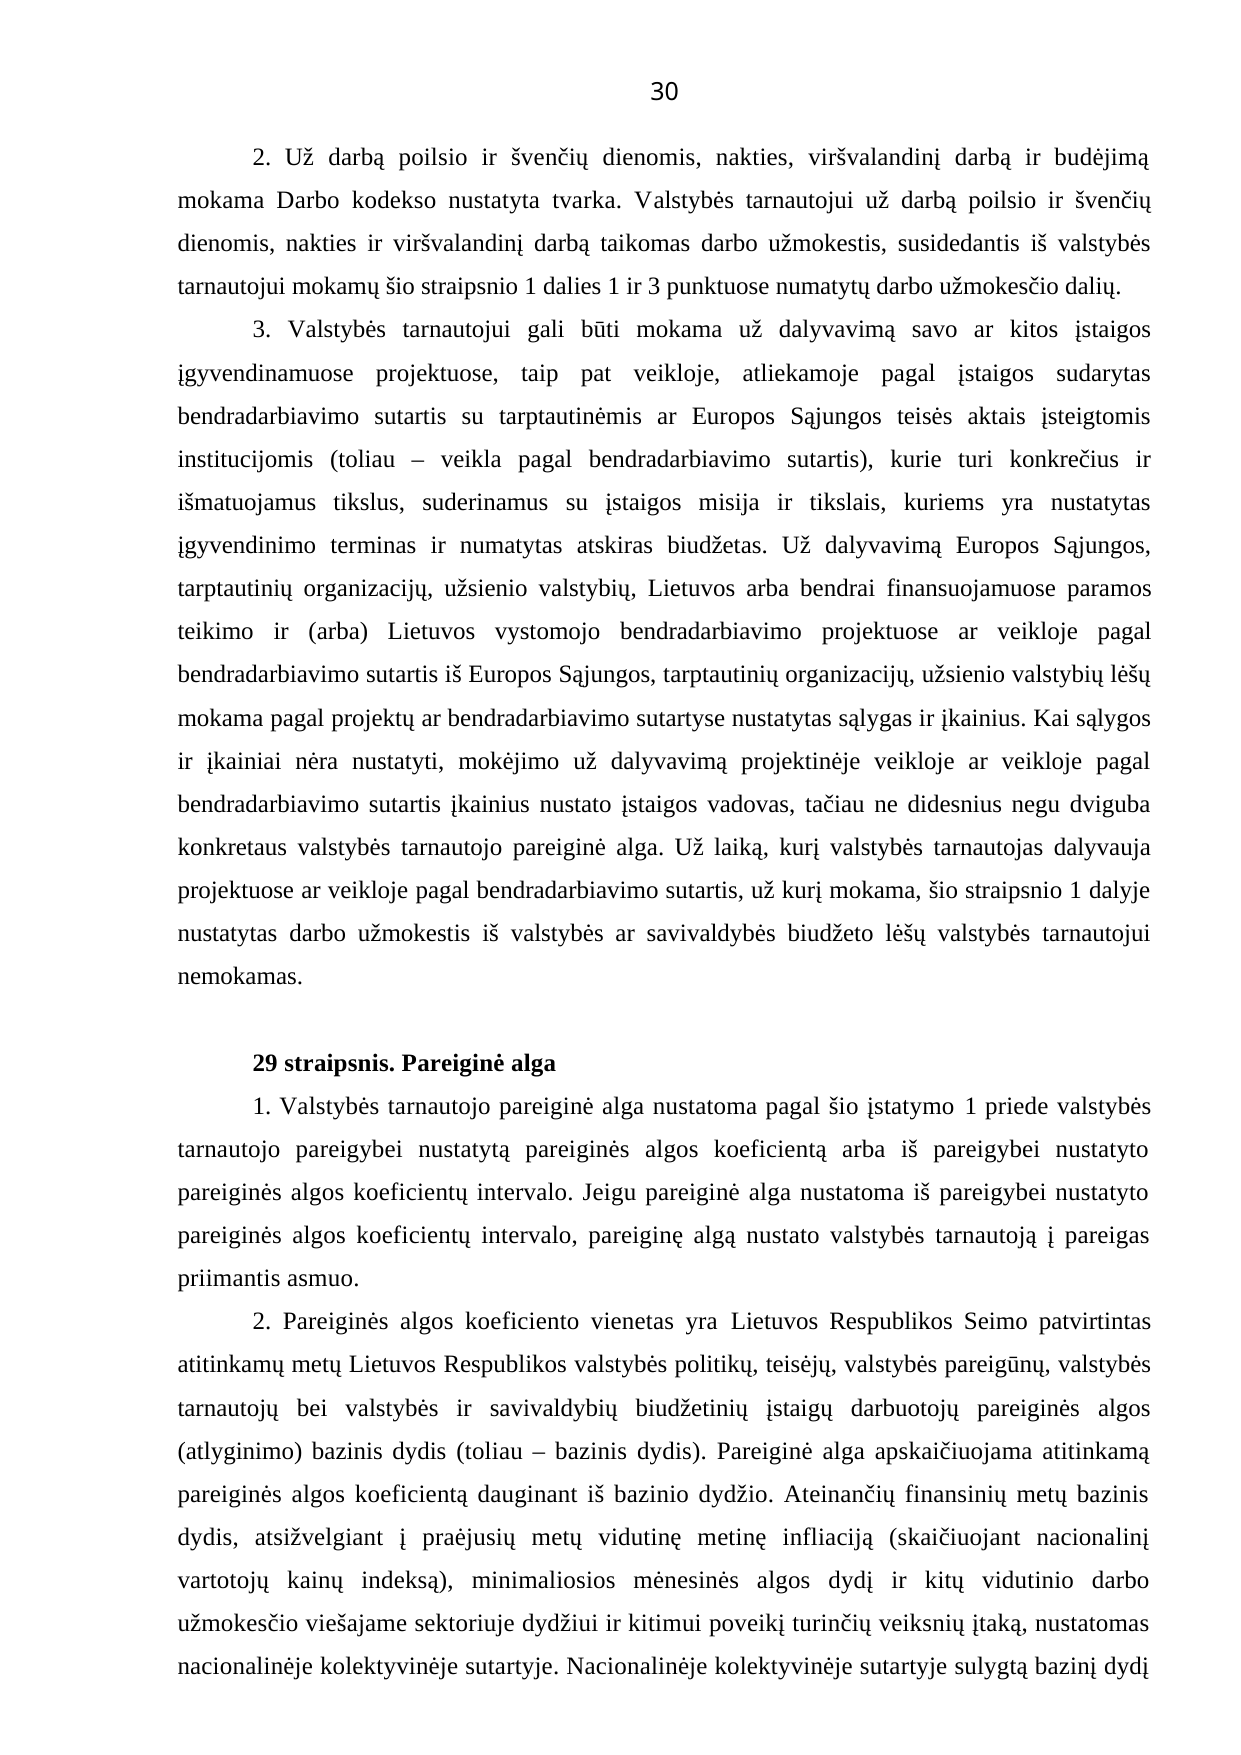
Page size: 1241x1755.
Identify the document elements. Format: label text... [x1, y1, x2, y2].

text 1. Valstybės tarnautojo pareiginė alga nustatoma pagal šio įstatymo 1 priede valstybės tarnautojo pareigybei nustatytą pareiginės algos koeficientą arba iš pareigybei nustatyto pareiginės algos koeficientų intervalo. Jeigu pareiginė alga nustatoma iš pareigybei nustatyto pareiginės algos koeficientų intervalo, pareiginę algą nustato valstybės tarnautoją į pareigas priimantis asmuo. [177, 1091, 1152, 1292]
text 2. Pareiginės algos koeficiento vienetas yra Lietuvos Respublikos Seimo patvirtintas atitinkamų metų Lietuvos Respublikos valstybės politikų, teisėjų, valstybės pareigūnų, valstybės tarnautojų bei valstybės ir savivaldybių biudžetinių įstaigų darbuotojų pareiginės algos (atlyginimo) bazinis dydis (toliau – bazinis dydis). Pareiginė alga apskaičiuojama atitinkamą pareiginės algos koeficientą dauginant iš bazinio dydžio. Ateinančių finansinių metų bazinis dydis, atsižvelgiant į praėjusių metų vidutinę metinę infliaciją (skaičiuojant nacionalinį vartotojų kainų indeksą), minimaliosios mėnesinės algos dydį ir kitų vidutinio darbo užmokesčio viešajame sektoriuje dydžiui ir kitimui poveikį turinčių veiksnių įtaką, nustatomas nacionalinėje kolektyvinėje sutartyje. Nacionalinėje kolektyvinėje sutartyje sulygtą bazinį dydį [177, 1306, 1152, 1680]
text 29 straipsnis. Pareiginė alga [177, 1048, 1152, 1076]
text 3. Valstybės tarnautojui gali būti mokama už dalyvavimą savo ar kitos įstaigos įgyvendinamuose projektuose, taip pat veikloje, atliekamoje pagal įstaigos sudarytas bendradarbiavimo sutartis su tarptautinėmis ar Europos Sąjungos teisės aktais įsteigtomis institucijomis (toliau – veikla pagal bendradarbiavimo sutartis), kurie turi konkrečius ir išmatuojamus tikslus, suderinamus su įstaigos misija ir tikslais, kuriems yra nustatytas įgyvendinimo terminas ir numatytas atskiras biudžetas. Už dalyvavimą Europos Sąjungos, tarptautinių organizacijų, užsienio valstybių, Lietuvos arba bendrai finansuojamuose paramos teikimo ir (arba) Lietuvos vystomojo bendradarbiavimo projektuose ar veikloje pagal bendradarbiavimo sutartis iš Europos Sąjungos, tarptautinių organizacijų, užsienio valstybių lėšų mokama pagal projektų ar bendradarbiavimo sutartyse nustatytas sąlygas ir įkainius. Kai sąlygos ir įkainiai nėra nustatyti, mokėjimo už dalyvavimą projektinėje veikloje ar veikloje pagal bendradarbiavimo sutartis įkainius nustato įstaigos vadovas, tačiau ne didesnius negu dviguba konkretaus valstybės tarnautojo pareiginė alga. Už laiką, kurį valstybės tarnautojas dalyvauja projektuose ar veikloje pagal bendradarbiavimo sutartis, už kurį mokama, šio straipsnio 1 dalyje nustatytas darbo užmokestis iš valstybės ar savivaldybės biudžeto lėšų valstybės tarnautojui nemokamas. [177, 314, 1152, 990]
text 2. Už darbą poilsio ir švenčių dienomis, nakties, viršvalandinį darbą ir budėjimą mokama Darbo kodekso nustatyta tvarka. Valstybės tarnautojui už darbą poilsio ir švenčių dienomis, nakties ir viršvalandinį darbą taikomas darbo užmokestis, susidedantis iš valstybės tarnautojui mokamų šio straipsnio 1 dalies 1 ir 3 punktuose numatytų darbo užmokesčio dalių. [177, 142, 1152, 300]
